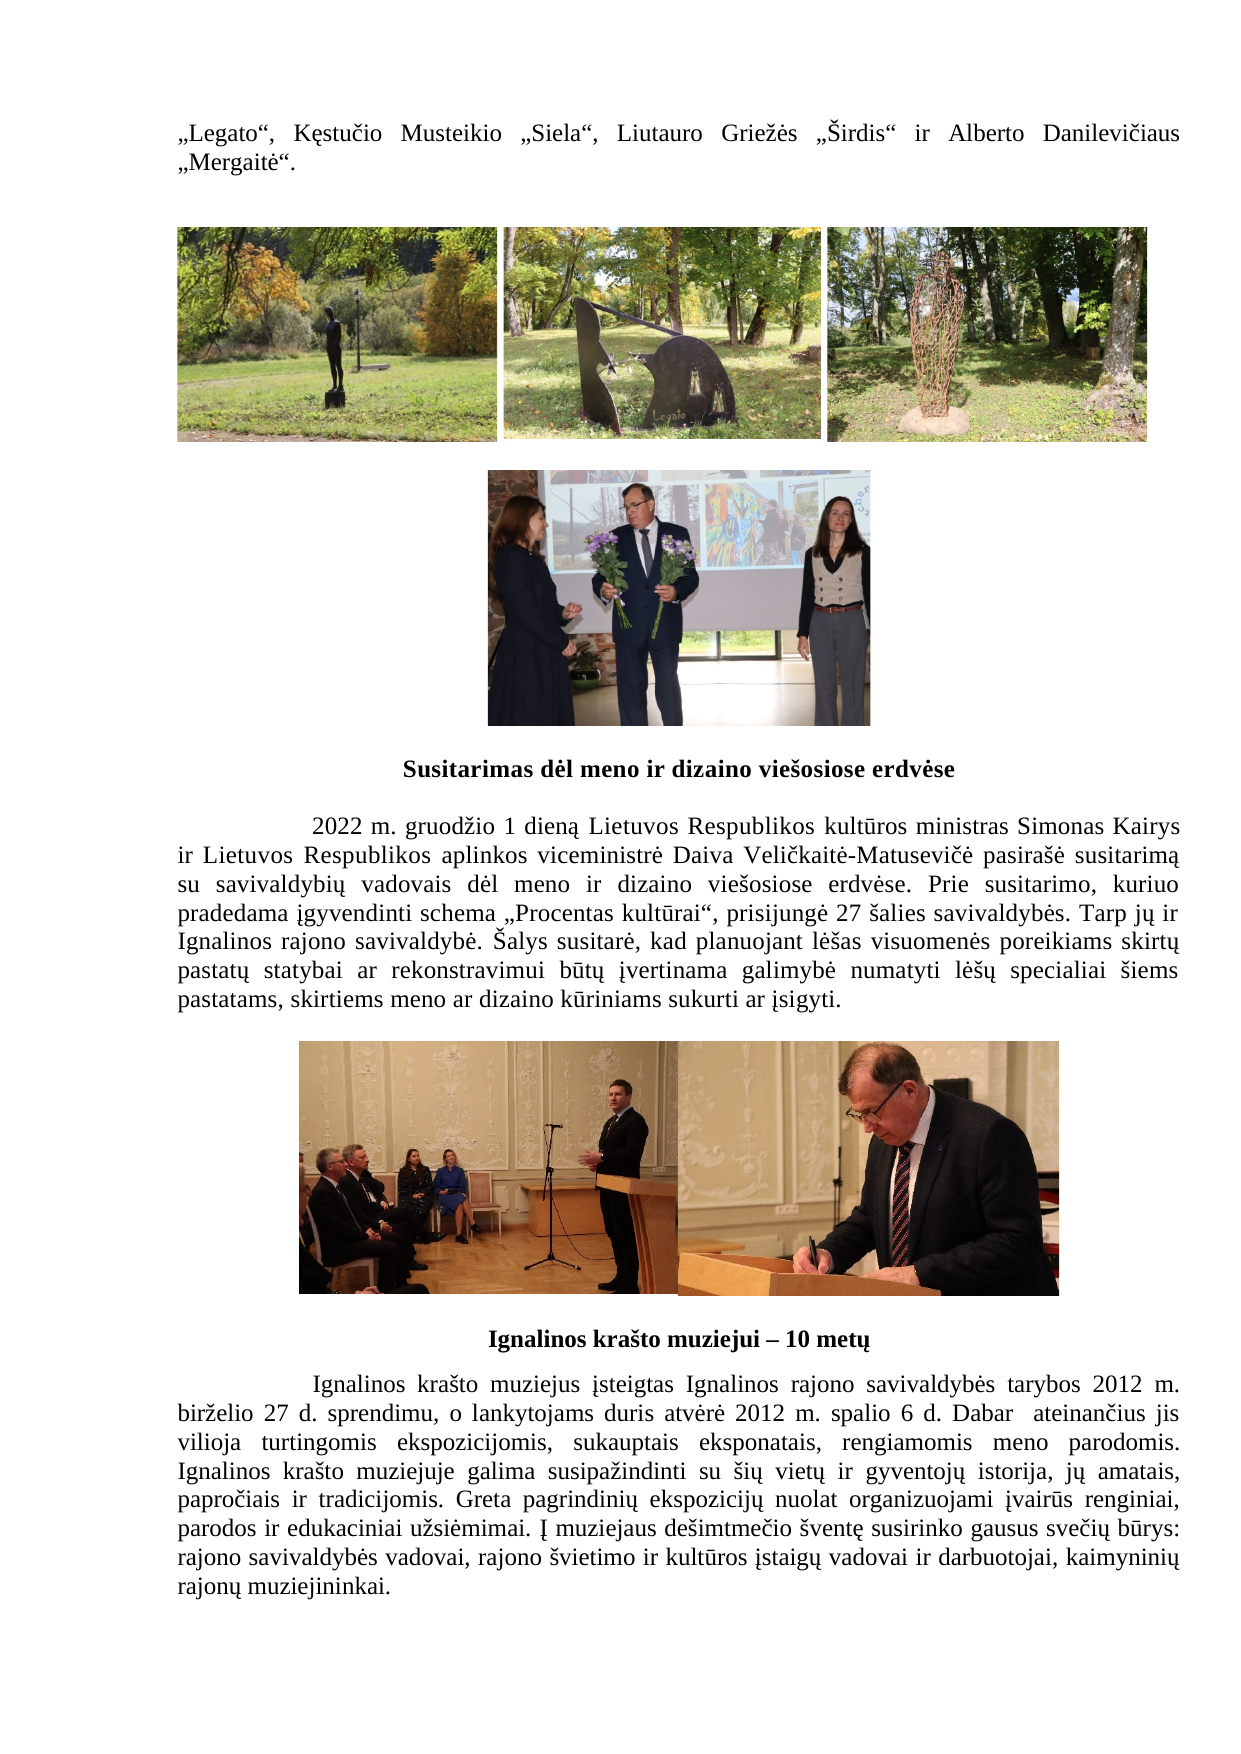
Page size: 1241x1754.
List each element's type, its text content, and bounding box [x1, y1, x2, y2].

text Ignalinos krašto muziejui – 10 metų [177, 1324, 1181, 1353]
text Susitarimas dėl meno ir dizaino viešosiose erdvėse [177, 754, 1181, 783]
text „Legato“, Kęstučio Musteikio „Siela“, Liutauro Griežės „Širdis“ ir Alberto Danilevičiaus „Mergaitė“. [177, 118, 1181, 176]
text Ignalinos krašto muziejus įsteigtas Ignalinos rajono savivaldybės tarybos 2012 m. birželio 27 d. sprendimu, o lankytojams duris atvėrė 2012 m. spalio 6 d. Dabar ateinančius jis vilioja turtingomis ekspozicijomis, sukauptais eksponatais, rengiamomis meno parodomis. Ignalinos krašto muziejuje galima susipažindinti su šių vietų ir gyventojų istorija, jų amatais, papročiais ir tradicijomis. Greta pagrindinių ekspozicijų nuolat organizuojami įvairūs renginiai, parodos ir edukaciniai užsiėmimai. Į muziejaus dešimtmečio šventę susirinko gausus svečių būrys: rajono savivaldybės vadovai, rajono švietimo ir kultūros įstaigų vadovai ir darbuotojai, kaimyninių rajonų muziejininkai. [177, 1369, 1181, 1599]
text 2022 m. gruodžio 1 dieną Lietuvos Respublikos kultūros ministras Simonas Kairys ir Lietuvos Respublikos aplinkos viceministrė Daiva Veličkaitė-Matusevičė pasirašė susitarimą su savivaldybių vadovais dėl meno ir dizaino viešosiose erdvėse. Prie susitarimo, kuriuo pradedama įgyvendinti schema „Procentas kultūrai“, prisijungė 27 šalies savivaldybės. Tarp jų ir Ignalinos rajono savivaldybė. Šalys susitarė, kad planuojant lėšas visuomenės poreikiams skirtų pastatų statybai ar rekonstravimui būtų įvertinama galimybė numatyti lėšų specialiai šiems pastatams, skirtiems meno ar dizaino kūriniams sukurti ar įsigyti. [177, 811, 1181, 1013]
